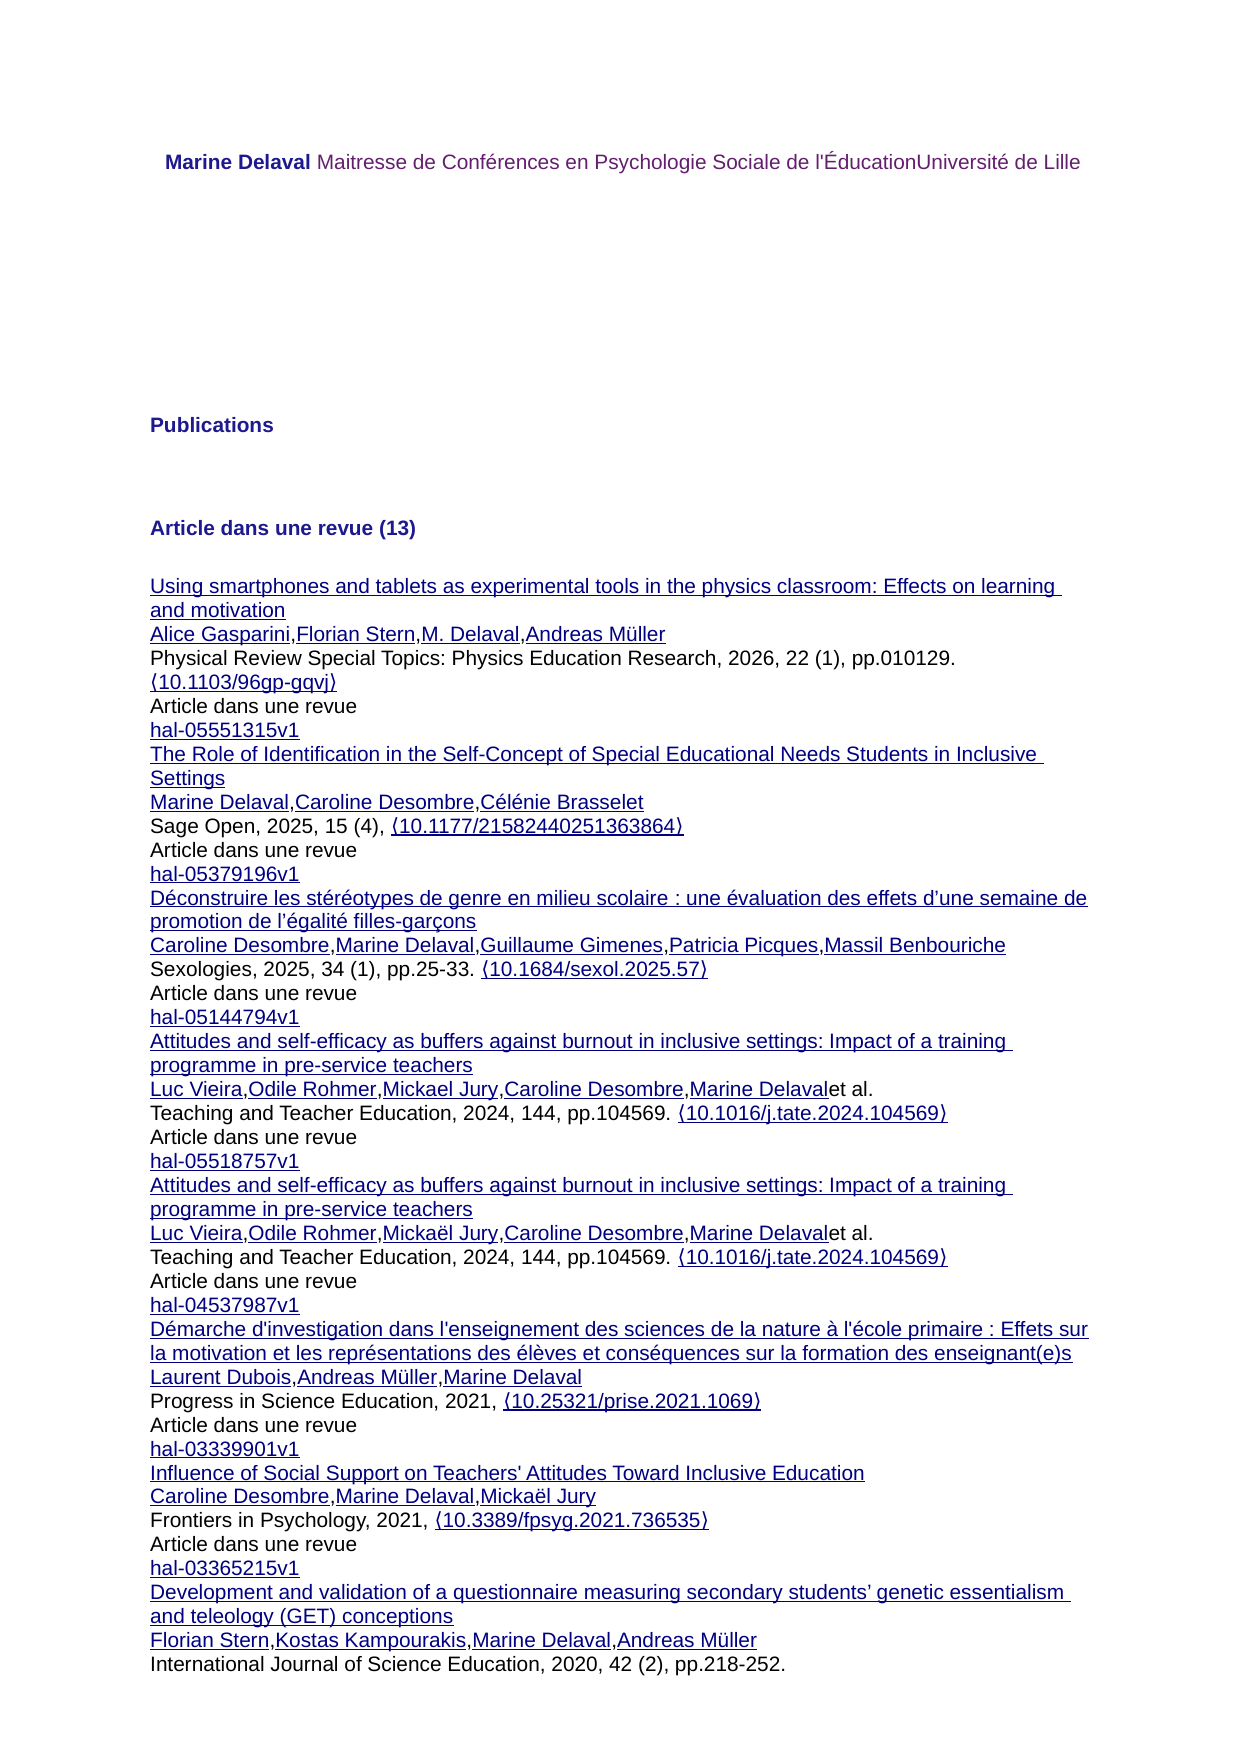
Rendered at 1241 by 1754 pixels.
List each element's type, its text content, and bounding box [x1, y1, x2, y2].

subtitle Marine Delaval Maitresse de Conférences en Psychologie Sociale de l'ÉducationUniversité de Lille [150, 150, 1090, 174]
table_cell The Role of Identification in the Self-Concept of Special Educational Needs Students in Inclusive Settings Marine Delaval,Caroline Desombre,Célénie Brasselet Sage Open, 2025, 15 (4), ⟨10.1177/21582440251363864⟩ Article dans une revue hal-05379196v1 [150, 742, 1090, 885]
table_cell Influence of Social Support on Teachers' Attitudes Toward Inclusive Education Caroline Desombre,Marine Delaval,Mickaël Jury Frontiers in Psychology, 2021, ⟨10.3389/fpsyg.2021.736535⟩ Article dans une revue hal-03365215v1 [150, 1460, 1090, 1580]
table_cell Attitudes and self-efficacy as buffers against burnout in inclusive settings: Impact of a training programme in pre-service teachers Luc Vieira,Odile Rohmer,Mickael Jury,Caroline Desombre,Marine Delavalet al. Teaching and Teacher Education, 2024, 144, pp.104569. ⟨10.1016/j.tate.2024.104569⟩ Article dans une revue hal-05518757v1 [150, 1029, 1090, 1173]
table_cell Déconstruire les stéréotypes de genre en milieu scolaire : une évaluation des effets d’une semaine de promotion de l’égalité filles-garçons Caroline Desombre,Marine Delaval,Guillaume Gimenes,Patricia Picques,Massil Benbouriche Sexologies, 2025, 34 (1), pp.25-33. ⟨10.1684/sexol.2025.57⟩ Article dans une revue hal-05144794v1 [150, 885, 1090, 1029]
subtitle Publications [150, 412, 1090, 436]
table_header Using smartphones and tablets as experimental tools in the physics classroom: Effects on learning and motivation Alice Gasparini,Florian Stern,M. Delaval,Andreas Müller Physical Review Special Topics: Physics Education Research, 2026, 22 (1), pp.010129. ⟨10.1103/96gp-gqvj⟩ Article dans une revue hal-05551315v1 [150, 574, 1090, 742]
table_cell Démarche d'investigation dans l'enseignement des sciences de la nature à l'école primaire : Effets sur la motivation et les représentations des élèves et conséquences sur la formation des enseignant(e)s Laurent Dubois,Andreas Müller,Marine Delaval Progress in Science Education, 2021, ⟨10.25321/prise.2021.1069⟩ Article dans une revue hal-03339901v1 [150, 1317, 1090, 1460]
table_cell Development and validation of a questionnaire measuring secondary students’ genetic essentialism and teleology (GET) conceptions Florian Stern,Kostas Kampourakis,Marine Delaval,Andreas Müller International Journal of Science Education, 2020, 42 (2), pp.218-252. [150, 1580, 1090, 1676]
table_cell Attitudes and self-efficacy as buffers against burnout in inclusive settings: Impact of a training programme in pre-service teachers Luc Vieira,Odile Rohmer,Mickaël Jury,Caroline Desombre,Marine Delavalet al. Teaching and Teacher Education, 2024, 144, pp.104569. ⟨10.1016/j.tate.2024.104569⟩ Article dans une revue hal-04537987v1 [150, 1173, 1090, 1317]
subtitle Article dans une revue (13) [150, 516, 1090, 539]
